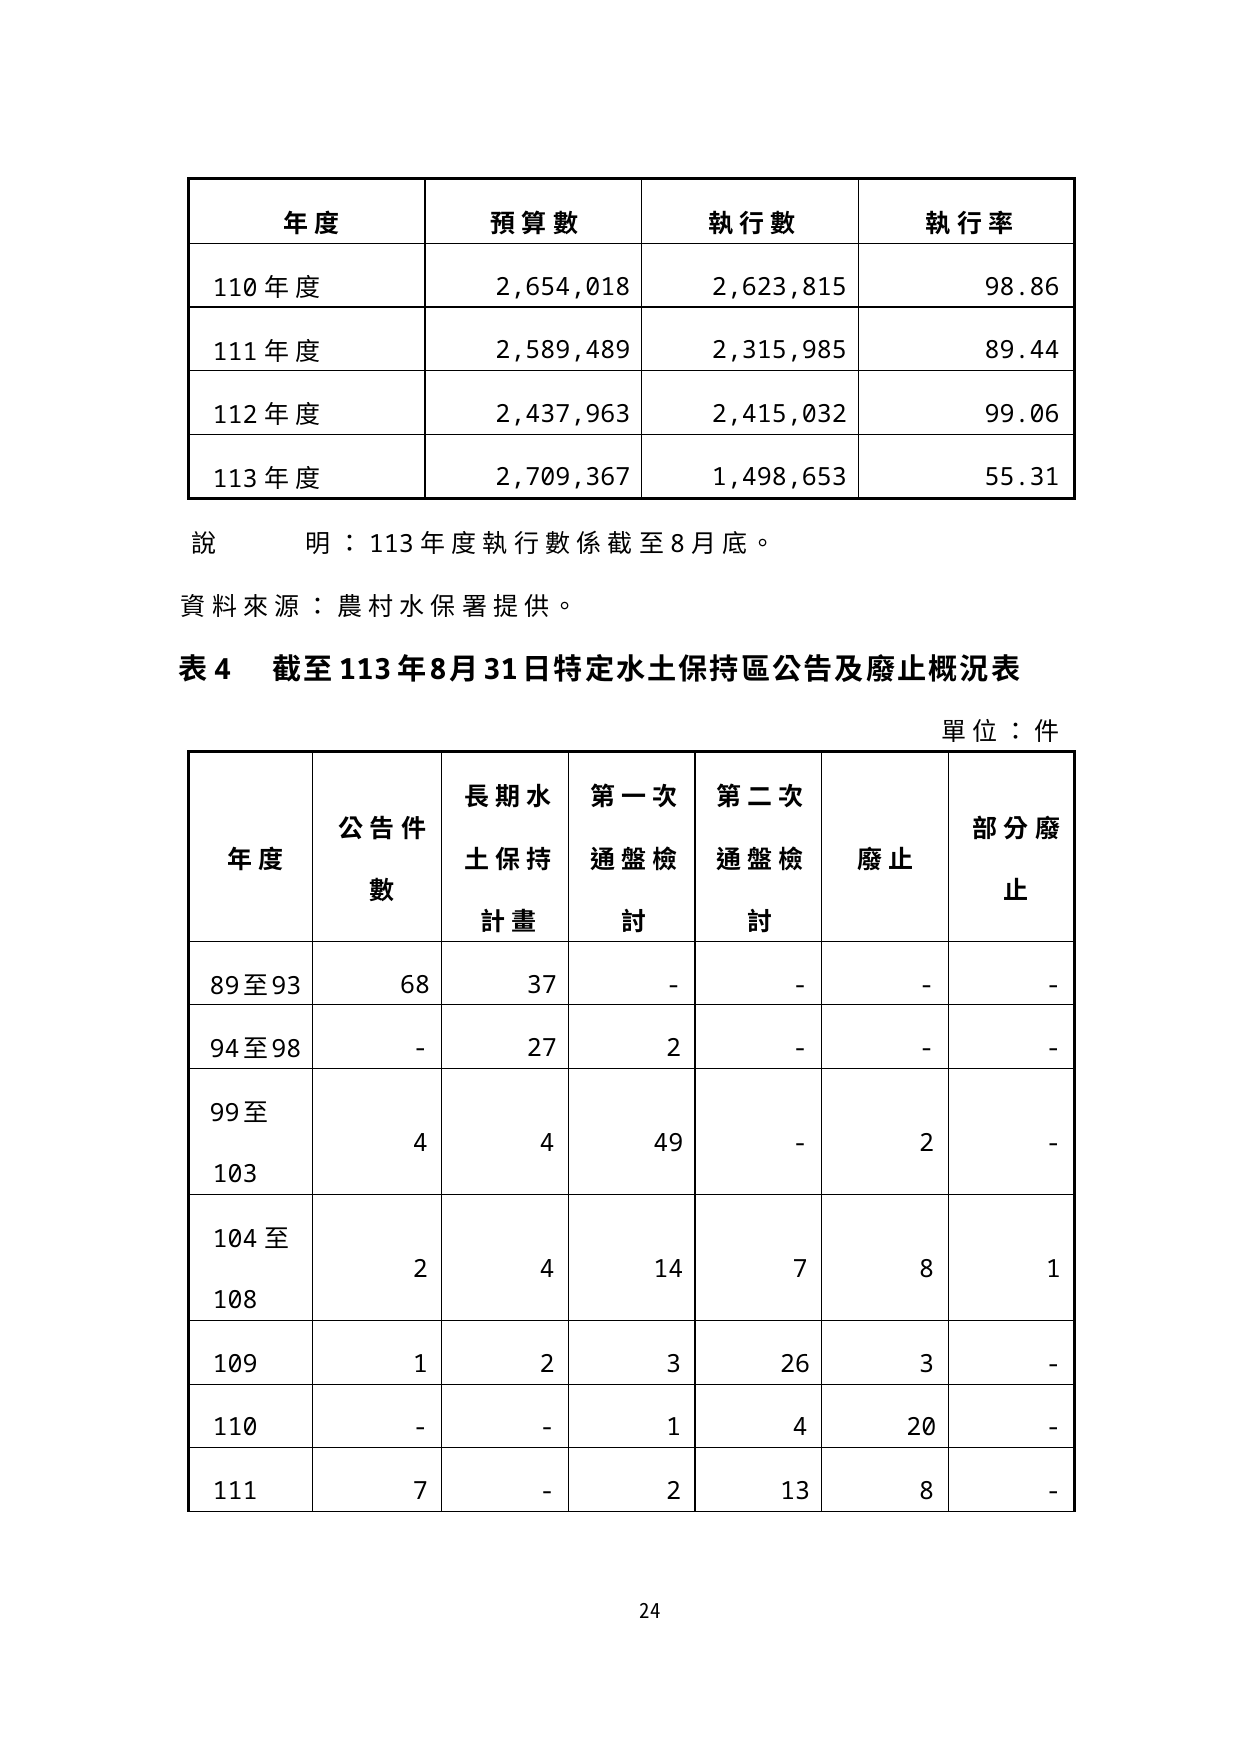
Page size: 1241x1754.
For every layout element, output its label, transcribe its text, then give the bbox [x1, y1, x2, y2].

table_cell 1,498,653 [642, 435, 858, 497]
table_cell 110年度 [190, 244, 424, 306]
table_header 第一次通盤檢討 [569, 753, 694, 941]
table_cell - [696, 1069, 821, 1194]
table_cell - [442, 1448, 568, 1511]
table_cell - [949, 1385, 1073, 1447]
table_cell - [822, 1005, 948, 1068]
table_cell 26 [696, 1321, 821, 1383]
table_header 長期水土保持計畫 [442, 753, 568, 941]
table_cell 4 [696, 1385, 821, 1447]
table_cell 7 [696, 1195, 821, 1320]
table_header 執行率 [859, 180, 1073, 243]
table_cell 89至93 [190, 942, 312, 1004]
table_cell 3 [569, 1321, 694, 1383]
table_header 部分廢止 [949, 753, 1073, 941]
table_cell 2 [442, 1321, 568, 1383]
table_cell - [696, 942, 821, 1004]
table_cell 1 [949, 1195, 1073, 1320]
table_cell 13 [696, 1448, 821, 1511]
table_header 執行數 [642, 180, 858, 243]
table_cell 20 [822, 1385, 948, 1447]
table_cell 1 [569, 1385, 694, 1447]
table_header 第二次通盤檢討 [696, 753, 821, 941]
table_cell 27 [442, 1005, 568, 1068]
table_cell 111年度 [190, 308, 424, 370]
table_cell 2 [569, 1448, 694, 1511]
table_cell 111 [190, 1448, 312, 1511]
table_cell - [949, 1069, 1073, 1194]
table_cell 94至98 [190, 1005, 312, 1068]
table_cell 113年度 [190, 435, 424, 497]
text 說 明：113年度執行數係截至8月底。 [179, 500, 1063, 563]
table_cell - [696, 1005, 821, 1068]
table_cell 3 [822, 1321, 948, 1383]
table_cell - [442, 1385, 568, 1447]
table_cell - [569, 942, 694, 1004]
text 資料來源：農村水保署提供。 [173, 563, 1063, 625]
table_cell - [949, 1448, 1073, 1511]
table_cell 68 [313, 942, 441, 1004]
table_cell - [949, 1005, 1073, 1068]
table_cell - [822, 942, 948, 1004]
table_cell 14 [569, 1195, 694, 1320]
table_header 年度 [190, 180, 424, 243]
table_cell - [313, 1385, 441, 1447]
table_header 年度 [190, 753, 312, 941]
table_cell 99至103 [190, 1069, 312, 1194]
table_cell 99.06 [859, 371, 1073, 433]
table_cell 2,654,018 [426, 244, 641, 306]
table_cell 2 [313, 1195, 441, 1320]
table_cell 2,623,815 [642, 244, 858, 306]
table_cell 2,589,489 [426, 308, 641, 370]
table_cell 112年度 [190, 371, 424, 433]
table_cell 4 [442, 1069, 568, 1194]
table_cell 110 [190, 1385, 312, 1447]
table_cell - [313, 1005, 441, 1068]
table_header 預算數 [426, 180, 641, 243]
table_cell 55.31 [859, 435, 1073, 497]
table_cell 2,709,367 [426, 435, 641, 497]
table_header 公告件數 [313, 753, 441, 941]
table_cell - [949, 942, 1073, 1004]
table_cell 8 [822, 1448, 948, 1511]
table_cell 4 [442, 1195, 568, 1320]
table_cell 2,437,963 [426, 371, 641, 433]
table_cell - [949, 1321, 1073, 1383]
table_cell 37 [442, 942, 568, 1004]
table_cell 7 [313, 1448, 441, 1511]
table_cell 104至108 [190, 1195, 312, 1320]
text 單位：件 [177, 688, 1063, 750]
table_cell 49 [569, 1069, 694, 1194]
table_cell 2 [569, 1005, 694, 1068]
table_cell 4 [313, 1069, 441, 1194]
table_cell 98.86 [859, 244, 1073, 306]
table_cell 89.44 [859, 308, 1073, 370]
table_cell 2 [822, 1069, 948, 1194]
table_header 廢止 [822, 753, 948, 941]
text 表4 截至113年8月31日特定水土保持區公告及廢止概況表 [177, 625, 1063, 688]
table_cell 2,315,985 [642, 308, 858, 370]
table_cell 1 [313, 1321, 441, 1383]
table_cell 2,415,032 [642, 371, 858, 433]
table_cell 109 [190, 1321, 312, 1383]
table_cell 8 [822, 1195, 948, 1320]
